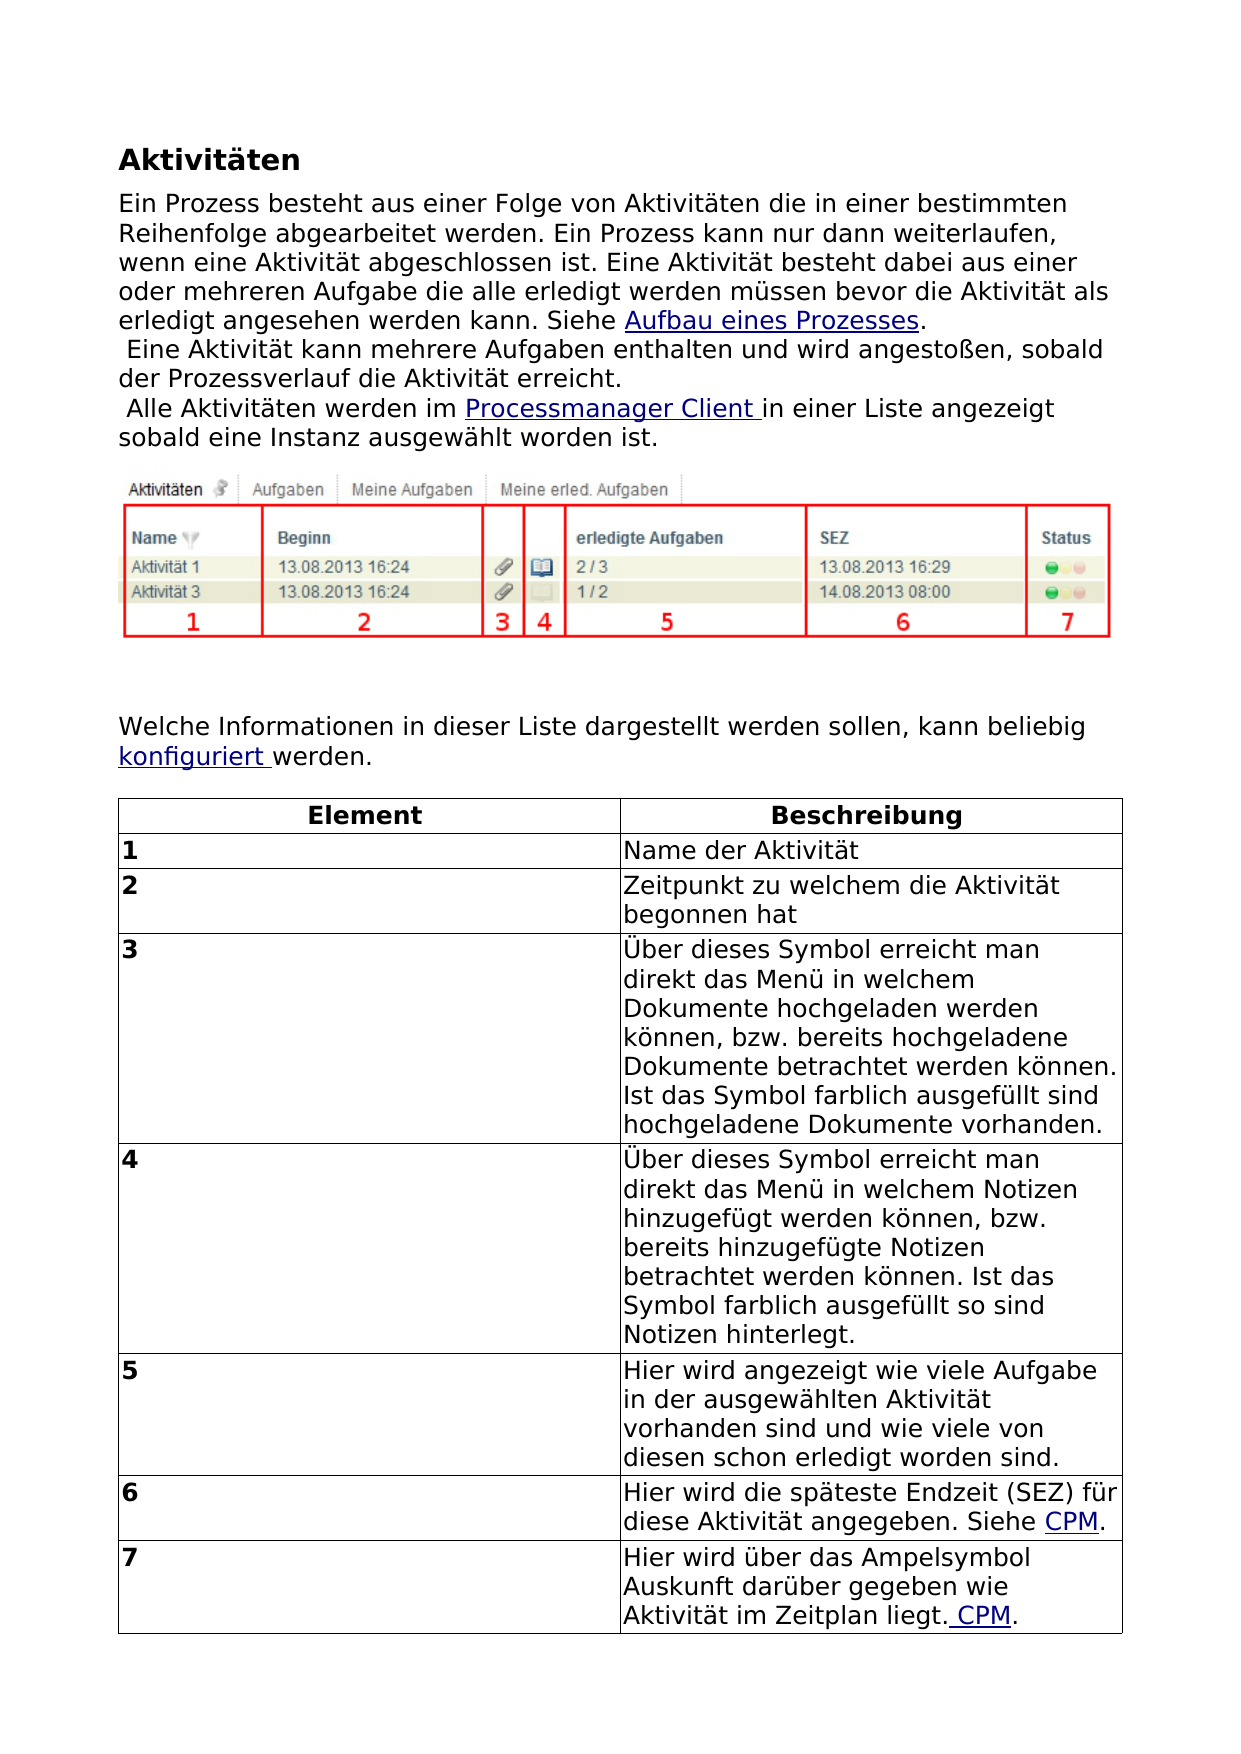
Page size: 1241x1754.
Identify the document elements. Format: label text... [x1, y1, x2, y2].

table_cell 1 [119, 834, 620, 868]
table_cell 3 [119, 934, 620, 1143]
table_cell 5 [119, 1354, 620, 1475]
table_cell 6 [119, 1476, 620, 1540]
picture [118, 464, 1123, 671]
table_cell Hier wird die späteste Endzeit (SEZ) für diese Aktivität angegeben. Siehe CPM. [621, 1476, 1122, 1540]
table_cell 2 [119, 869, 620, 933]
table_header Beschreibung [621, 799, 1122, 833]
table_cell 7 [119, 1541, 620, 1633]
table_cell 4 [119, 1144, 620, 1353]
subtitle Aktivitäten [118, 143, 1122, 177]
table_header Element [119, 799, 620, 833]
table_cell Zeitpunkt zu welchem die Aktivität begonnen hat [621, 869, 1122, 933]
table_cell Hier wird angezeigt wie viele Aufgabe in der ausgewählten Aktivität vorhanden sind und wie viele von diesen schon erledigt worden sind. [621, 1354, 1122, 1475]
text Welche Informationen in dieser Liste dargestellt werden sollen, kann beliebig konfiguriert werden. [118, 712, 1122, 771]
table_cell Hier wird über das Ampelsymbol Auskunft darüber gegeben wie Aktivität im Zeitplan liegt. CPM. [621, 1541, 1122, 1633]
table_cell Name der Aktivität [621, 834, 1122, 868]
table_cell Über dieses Symbol erreicht man direkt das Menü in welchem Notizen hinzugefügt werden können, bzw. bereits hinzugefügte Notizen betrachtet werden können. Ist das Symbol farblich ausgefüllt so sind Notizen hinterlegt. [621, 1144, 1122, 1353]
text Ein Prozess besteht aus einer Folge von Aktivitäten die in einer bestimmten Reihenfolge abgearbeitet werden. Ein Prozess kann nur dann weiterlaufen, wenn eine Aktivität abgeschlossen ist. Eine Aktivität besteht dabei aus einer oder mehreren Aufgabe die alle erledigt werden müssen bevor die Aktivität als erledigt angesehen werden kann. Siehe Aufbau eines Prozesses. Eine Aktivität kann mehrere Aufgaben enthalten und wird angestoßen, sobald der Prozessverlauf die Aktivität erreicht. Alle Aktivitäten werden im Processmanager Client in einer Liste angezeigt sobald eine Instanz ausgewählt worden ist. [118, 189, 1122, 452]
table_cell Über dieses Symbol erreicht man direkt das Menü in welchem Dokumente hochgeladen werden können, bzw. bereits hochgeladene Dokumente betrachtet werden können. Ist das Symbol farblich ausgefüllt sind hochgeladene Dokumente vorhanden. [621, 934, 1122, 1143]
